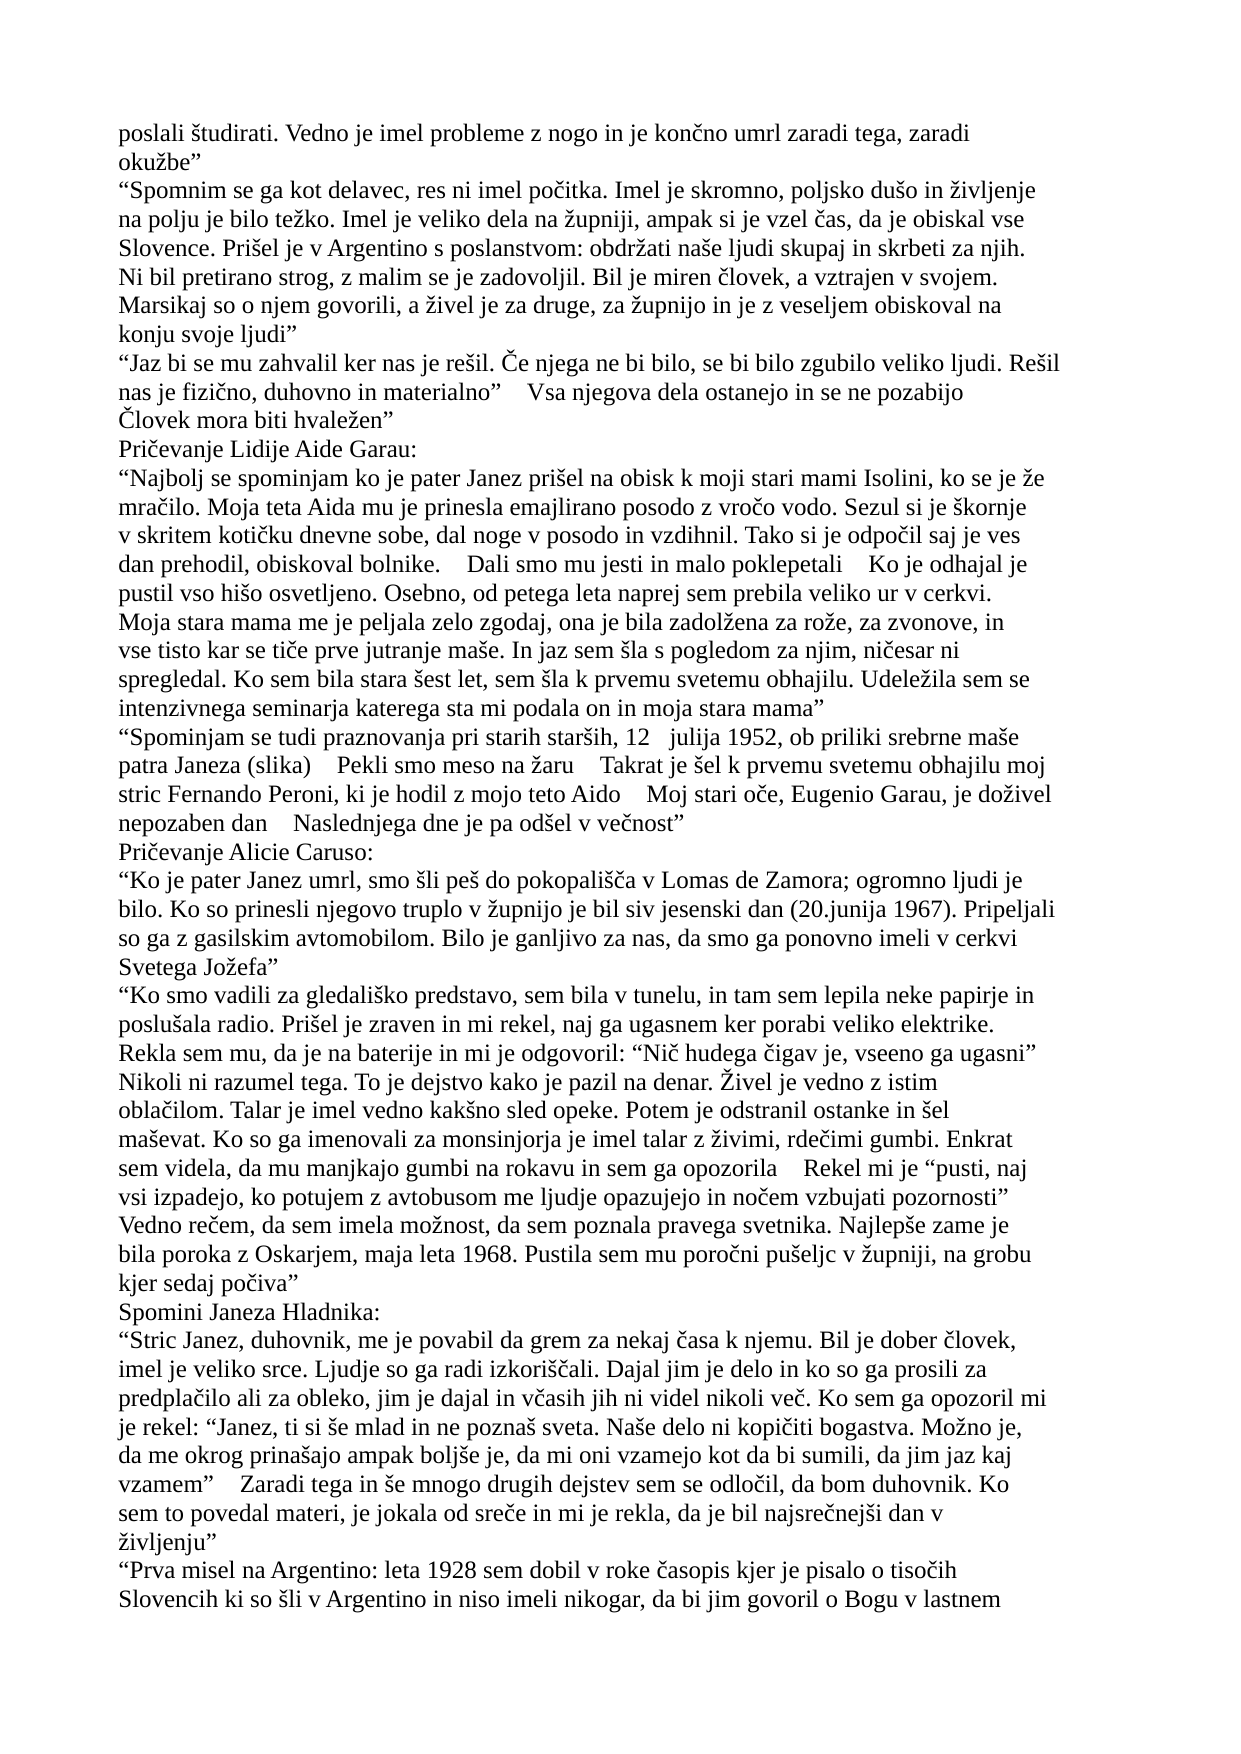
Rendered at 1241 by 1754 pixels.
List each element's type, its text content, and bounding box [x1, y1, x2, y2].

text Ni bil pretirano strog, z malim se je zadovoljil. Bil je miren človek, a vztrajen v svojem. [118, 262, 1122, 291]
text Moja stara mama me je peljala zelo zgodaj, ona je bila zadolžena za rože, za zvonove, in [118, 607, 1122, 636]
text patra Janeza (slika)􀍘 Pekli smo meso na žaru􀍘 Takrat je šel k prvemu svetemu obhajilu moj [118, 751, 1122, 779]
text “Spominjam se tudi praznovanja pri starih starših, 12􀍘julija 1952, ob priliki srebrne maše [118, 722, 1122, 751]
text na polju je bilo težko. Imel je veliko dela na župniji, ampak si je vzel čas, da je obiskal vse [118, 204, 1122, 233]
text predplačilo ali za obleko, jim je dajal in včasih jih ni videl nikoli več. Ko sem ga opozoril mi [118, 1383, 1122, 1412]
text Svetega Jožefa”􀍘 [118, 952, 1122, 981]
text okužbe”􀍘 [118, 147, 1122, 176]
text stric Fernando Peroni, ki je hodil z mojo teto Aido􀍘 Moj stari oče, Eugenio Garau, je doživel [118, 779, 1122, 808]
text “Ko je pater Janez umrl, smo šli peš do pokopališča v Lomas de Zamora; ogromno ljudi je [118, 866, 1122, 894]
text vse tisto kar se tiče prve jutranje maše. In jaz sem šla s pogledom za njim, ničesar ni [118, 636, 1122, 664]
text Rekla sem mu, da je na baterije in mi je odgovoril: “Nič hudega čigav je, vseeno ga ugasni”􀍘 [118, 1038, 1122, 1067]
text vsi izpadejo, ko potujem z avtobusom me ljudje opazujejo in nočem vzbujati pozornosti”􀍘 [118, 1182, 1122, 1211]
text bilo. Ko so prinesli njegovo truplo v župnijo je bil siv jesenski dan (20.junija 1967). Pripeljali [118, 894, 1122, 923]
text spregledal. Ko sem bila stara šest let, sem šla k prvemu svetemu obhajilu. Udeležila sem se [118, 664, 1122, 693]
text Vedno rečem, da sem imela možnost, da sem poznala pravega svetnika. Najlepše zame je [118, 1211, 1122, 1239]
text kjer sedaj počiva”􀍘 [118, 1268, 1122, 1297]
text Pričevanje Alicie Caruso: [118, 837, 1122, 866]
text intenzivnega seminarja katerega sta mi podala on in moja stara mama”􀍘 [118, 693, 1122, 722]
text življenju”􀍘 [118, 1527, 1122, 1556]
text v skritem kotičku dnevne sobe, dal noge v posodo in vzdihnil. Tako si je odpočil saj je ves [118, 521, 1122, 549]
text nas je fizično, duhovno in materialno”􀍘 Vsa njegova dela ostanejo in se ne pozabijo􀍘 [118, 377, 1122, 406]
text konju svoje ljudi”􀍘 [118, 319, 1122, 348]
text nepozaben dan􀍘 Naslednjega dne je pa odšel v večnost”􀍘 [118, 808, 1122, 837]
text maševat. Ko so ga imenovali za monsinjorja je imel talar z živimi, rdečimi gumbi. Enkrat [118, 1124, 1122, 1153]
text je rekel: “Janez, ti si še mlad in ne poznaš sveta. Naše delo ni kopičiti bogastva. Možno je, [118, 1412, 1122, 1441]
text “Ko smo vadili za gledališko predstavo, sem bila v tunelu, in tam sem lepila neke papirje in [118, 981, 1122, 1009]
text dan prehodil, obiskoval bolnike.􀍘 Dali smo mu jesti in malo poklepetali􀍘 Ko je odhajal je [118, 549, 1122, 578]
text poslali študirati. Vedno je imel probleme z nogo in je končno umrl zaradi tega, zaradi [118, 118, 1122, 147]
text so ga z gasilskim avtomobilom. Bilo je ganljivo za nas, da smo ga ponovno imeli v cerkvi [118, 923, 1122, 952]
text bila poroka z Oskarjem, maja leta 1968. Pustila sem mu poročni pušeljc v župniji, na grobu [118, 1239, 1122, 1268]
text “Najbolj se spominjam ko je pater Janez prišel na obisk k moji stari mami Isolini, ko se je že [118, 463, 1122, 492]
text “Stric Janez, duhovnik, me je povabil da grem za nekaj časa k njemu. Bil je dober človek, [118, 1326, 1122, 1354]
text Nikoli ni razumel tega. To je dejstvo kako je pazil na denar. Živel je vedno z istim [118, 1067, 1122, 1096]
text Človek mora biti hvaležen”􀍘 [118, 406, 1122, 434]
text Slovencih ki so šli v Argentino in niso imeli nikogar, da bi jim govoril o Bogu v lastnem [118, 1584, 1122, 1613]
text vzamem”􀍘 Zaradi tega in še mnogo drugih dejstev sem se odločil, da bom duhovnik. Ko [118, 1469, 1122, 1498]
text pustil vso hišo osvetljeno. Osebno, od petega leta naprej sem prebila veliko ur v cerkvi. [118, 578, 1122, 607]
text Pričevanje Lidije Aide Garau: [118, 434, 1122, 463]
text imel je veliko srce. Ljudje so ga radi izkoriščali. Dajal jim je delo in ko so ga prosili za [118, 1354, 1122, 1383]
text oblačilom. Talar je imel vedno kakšno sled opeke. Potem je odstranil ostanke in šel [118, 1096, 1122, 1124]
text poslušala radio. Prišel je zraven in mi rekel, naj ga ugasnem ker porabi veliko elektrike. [118, 1009, 1122, 1038]
text da me okrog prinašajo ampak boljše je, da mi oni vzamejo kot da bi sumili, da jim jaz kaj [118, 1441, 1122, 1469]
text mračilo. Moja teta Aida mu je prinesla emajlirano posodo z vročo vodo. Sezul si je škornje [118, 492, 1122, 521]
text Slovence. Prišel je v Argentino s poslanstvom: obdržati naše ljudi skupaj in skrbeti za njih. [118, 233, 1122, 262]
text “Spomnim se ga kot delavec, res ni imel počitka. Imel je skromno, poljsko dušo in življenje [118, 176, 1122, 204]
text “Prva misel na Argentino: leta 1928 sem dobil v roke časopis kjer je pisalo o tisočih [118, 1556, 1122, 1584]
text sem videla, da mu manjkajo gumbi na rokavu in sem ga opozorila􀍘 Rekel mi je “pusti, naj [118, 1153, 1122, 1182]
text Spomini Janeza Hladnika: [118, 1297, 1122, 1326]
text Marsikaj so o njem govorili, a živel je za druge, za župnijo in je z veseljem obiskoval na [118, 291, 1122, 319]
text sem to povedal materi, je jokala od sreče in mi je rekla, da je bil najsrečnejši dan v [118, 1498, 1122, 1527]
text “Jaz bi se mu zahvalil ker nas je rešil. Če njega ne bi bilo, se bi bilo zgubilo veliko ljudi. Rešil [118, 348, 1122, 377]
